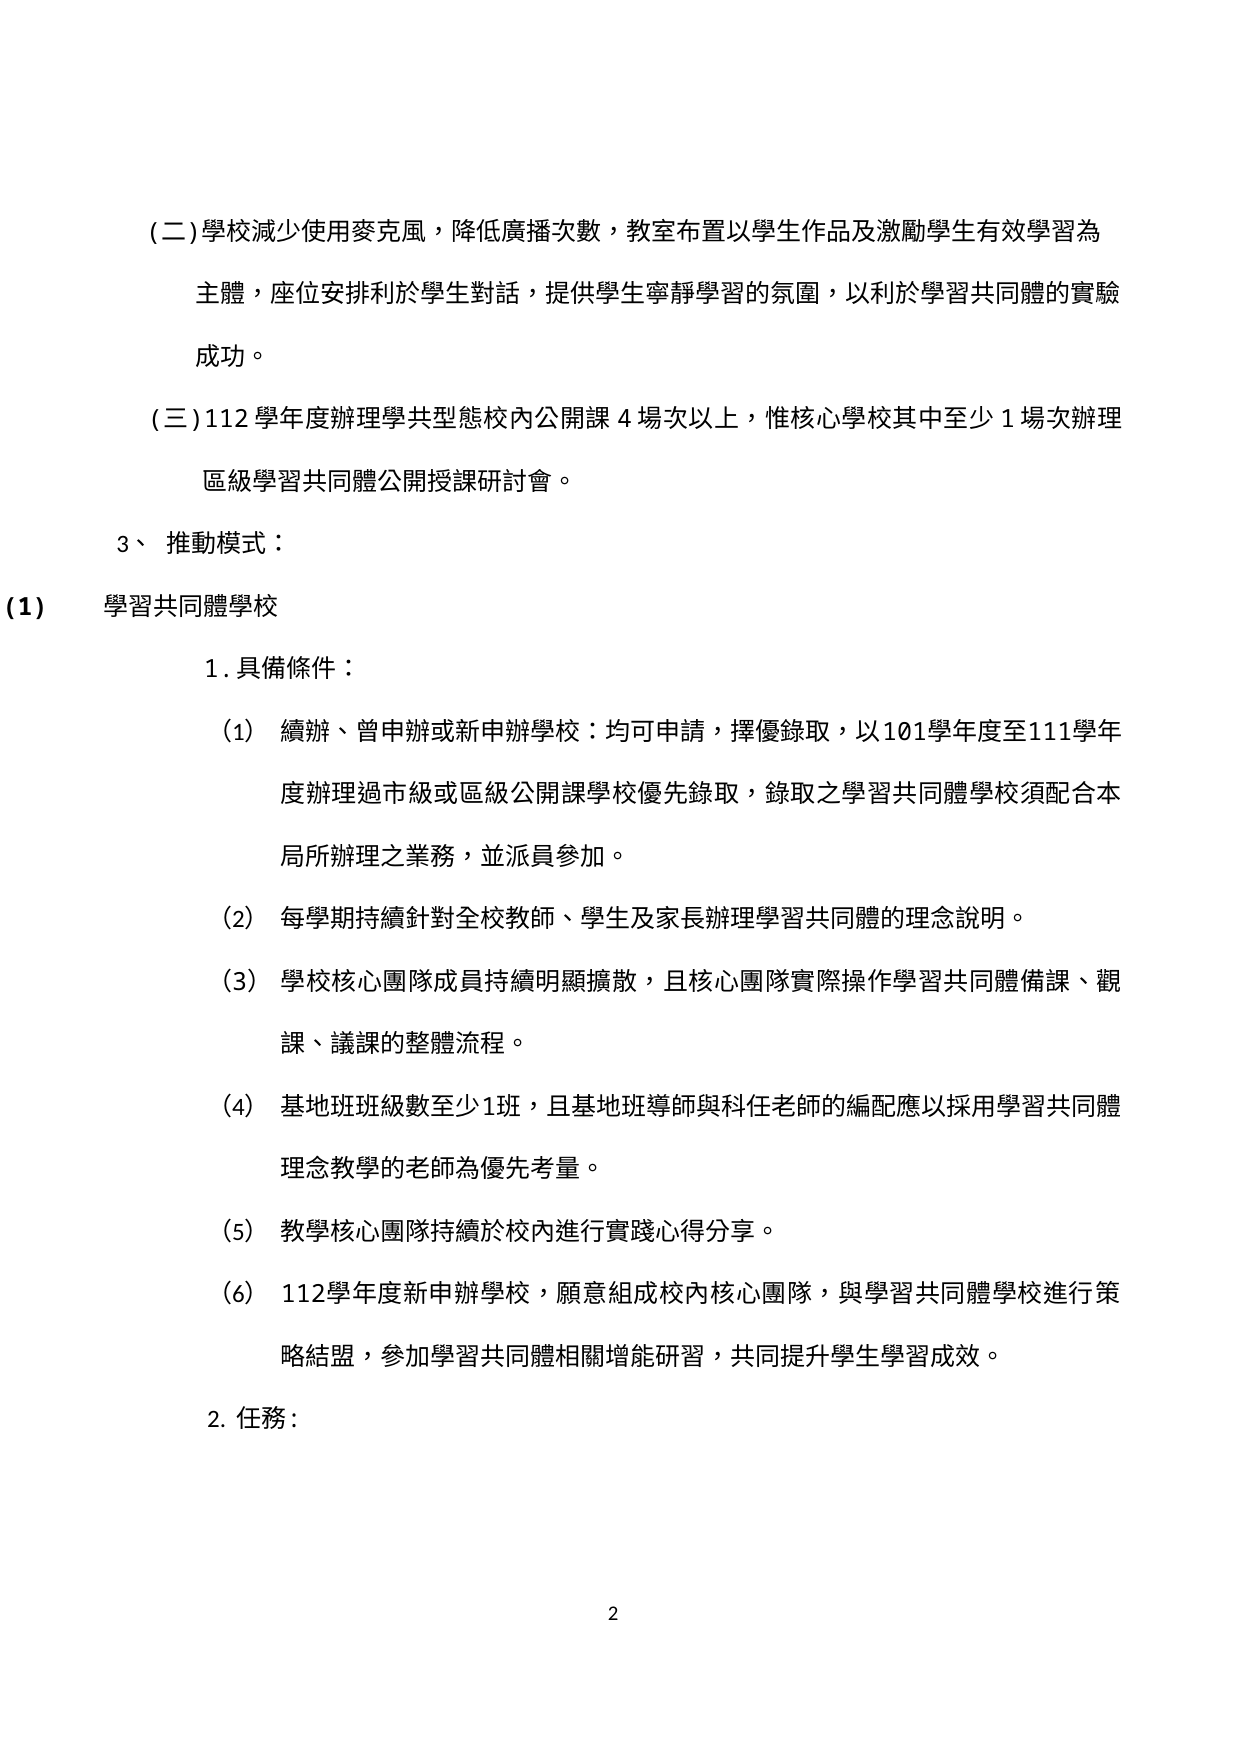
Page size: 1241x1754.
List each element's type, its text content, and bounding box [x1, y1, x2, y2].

list 學習共同體學校 [2, 563, 1122, 625]
list 續辦、曾申辦或新申辦學校：均可申請，擇優錄取，以101學年度至111學年度辦理過市級或區級公開課學校優先錄取，錄取之學習共同體學校須配合本局所辦理之業務，並派員參加。 [207, 688, 1122, 875]
list 每學期持續針對全校教師、學生及家長辦理學習共同體的理念說明。 [207, 875, 1122, 938]
list 任務: [207, 1375, 1122, 1438]
list 學校核心團隊成員持續明顯擴散，且核心團隊實際操作學習共同體備課、觀課、議課的整體流程。 [207, 938, 1122, 1063]
list 推動模式： [116, 500, 1122, 563]
list 基地班班級數至少1班，且基地班導師與科任老師的編配應以採用學習共同體理念教學的老師為優先考量。 [207, 1063, 1122, 1188]
text (二)學校減少使用麥克風，降低廣播次數，教室布置以學生作品及激勵學生有效學習為主體，座位安排利於學生對話，提供學生寧靜學習的氛圍，以利於學習共同體的實驗成功。 [146, 188, 1122, 375]
list 具備條件： [203, 625, 1122, 688]
list 112學年度新申辦學校，願意組成校內核心團隊，與學習共同體學校進行策略結盟，參加學習共同體相關增能研習，共同提升學生學習成效。 [207, 1250, 1122, 1375]
text (三)112學年度辦理學共型態校內公開課4場次以上，惟核心學校其中至少1場次辦理區級學習共同體公開授課研討會。 [148, 375, 1122, 500]
list 教學核心團隊持續於校內進行實踐心得分享。 [207, 1188, 1122, 1250]
